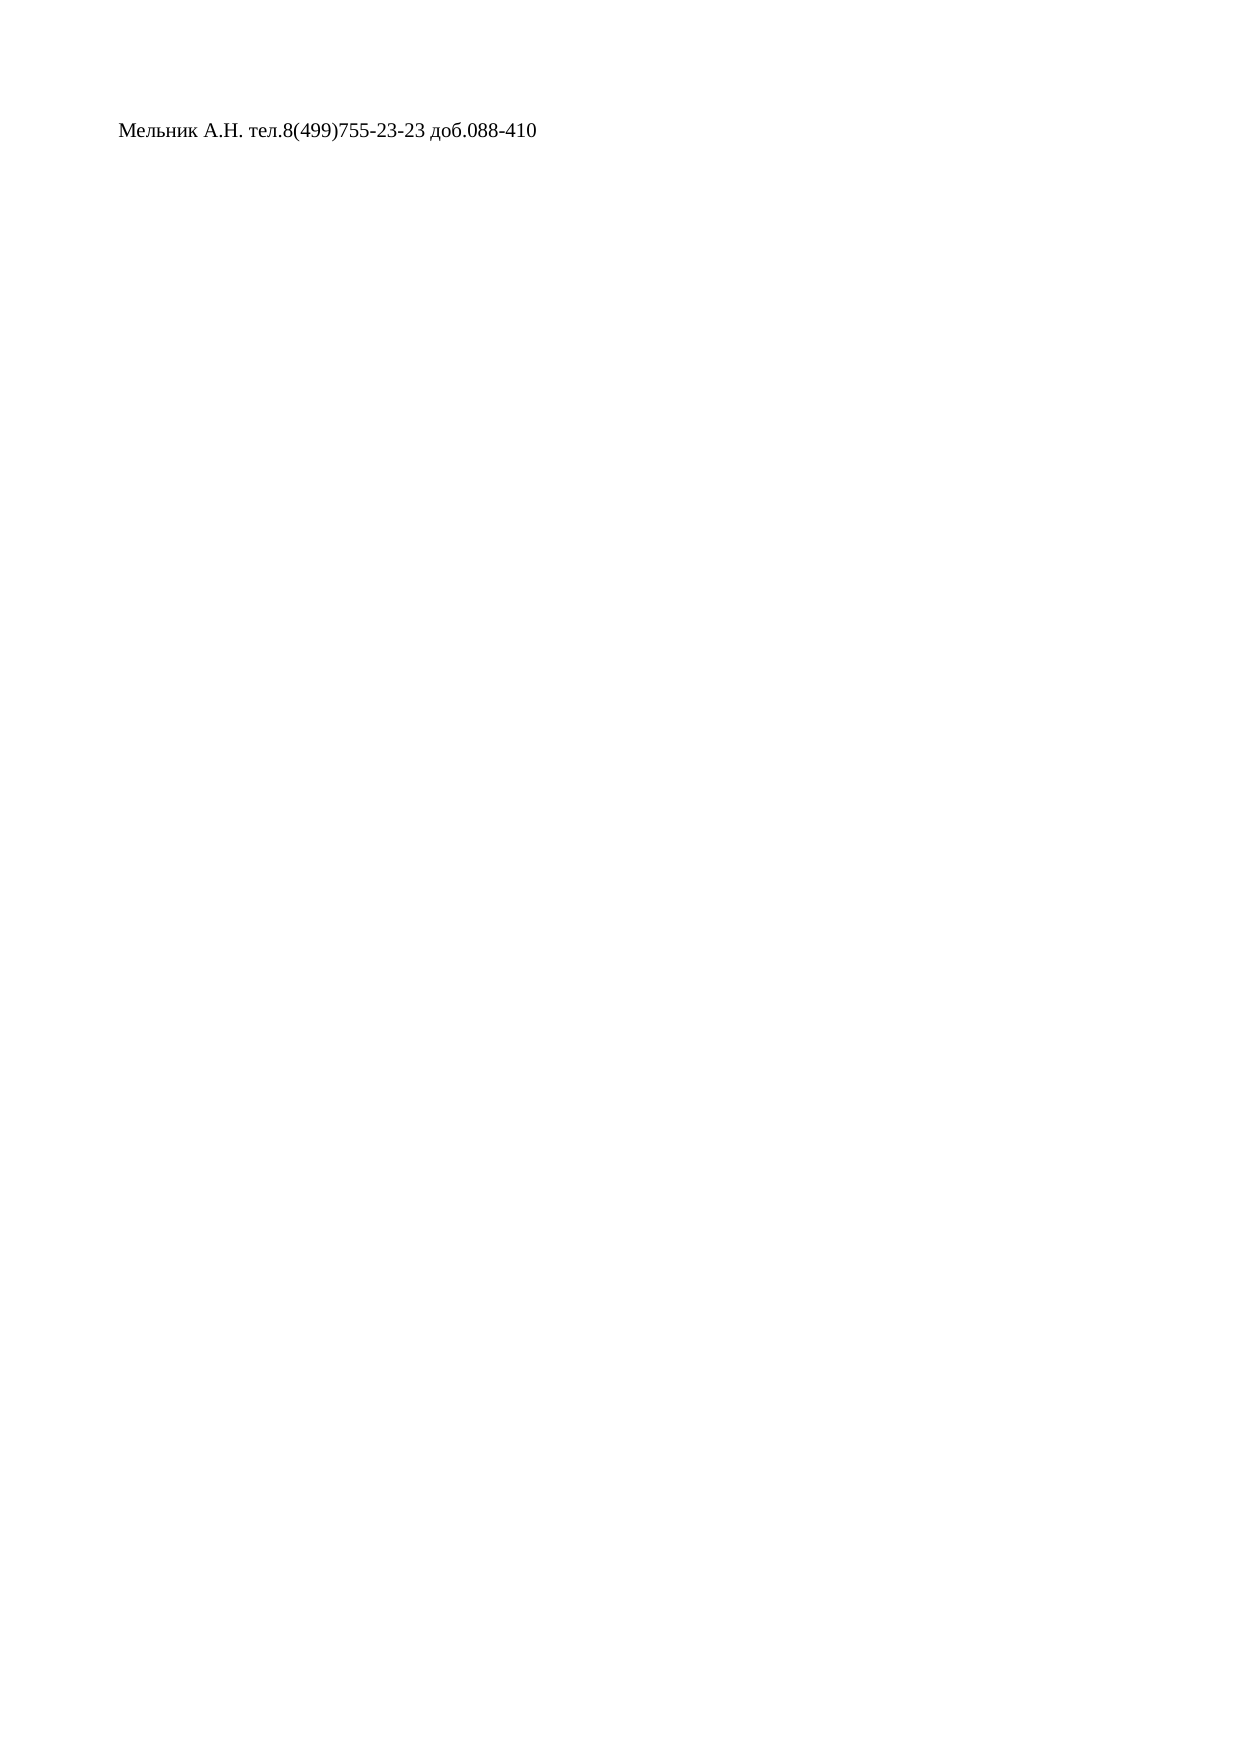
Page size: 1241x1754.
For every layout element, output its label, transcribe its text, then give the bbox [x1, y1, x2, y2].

text Мельник А.Н. тел.8(499)755-23-23 доб.088-410 [118, 118, 1122, 142]
